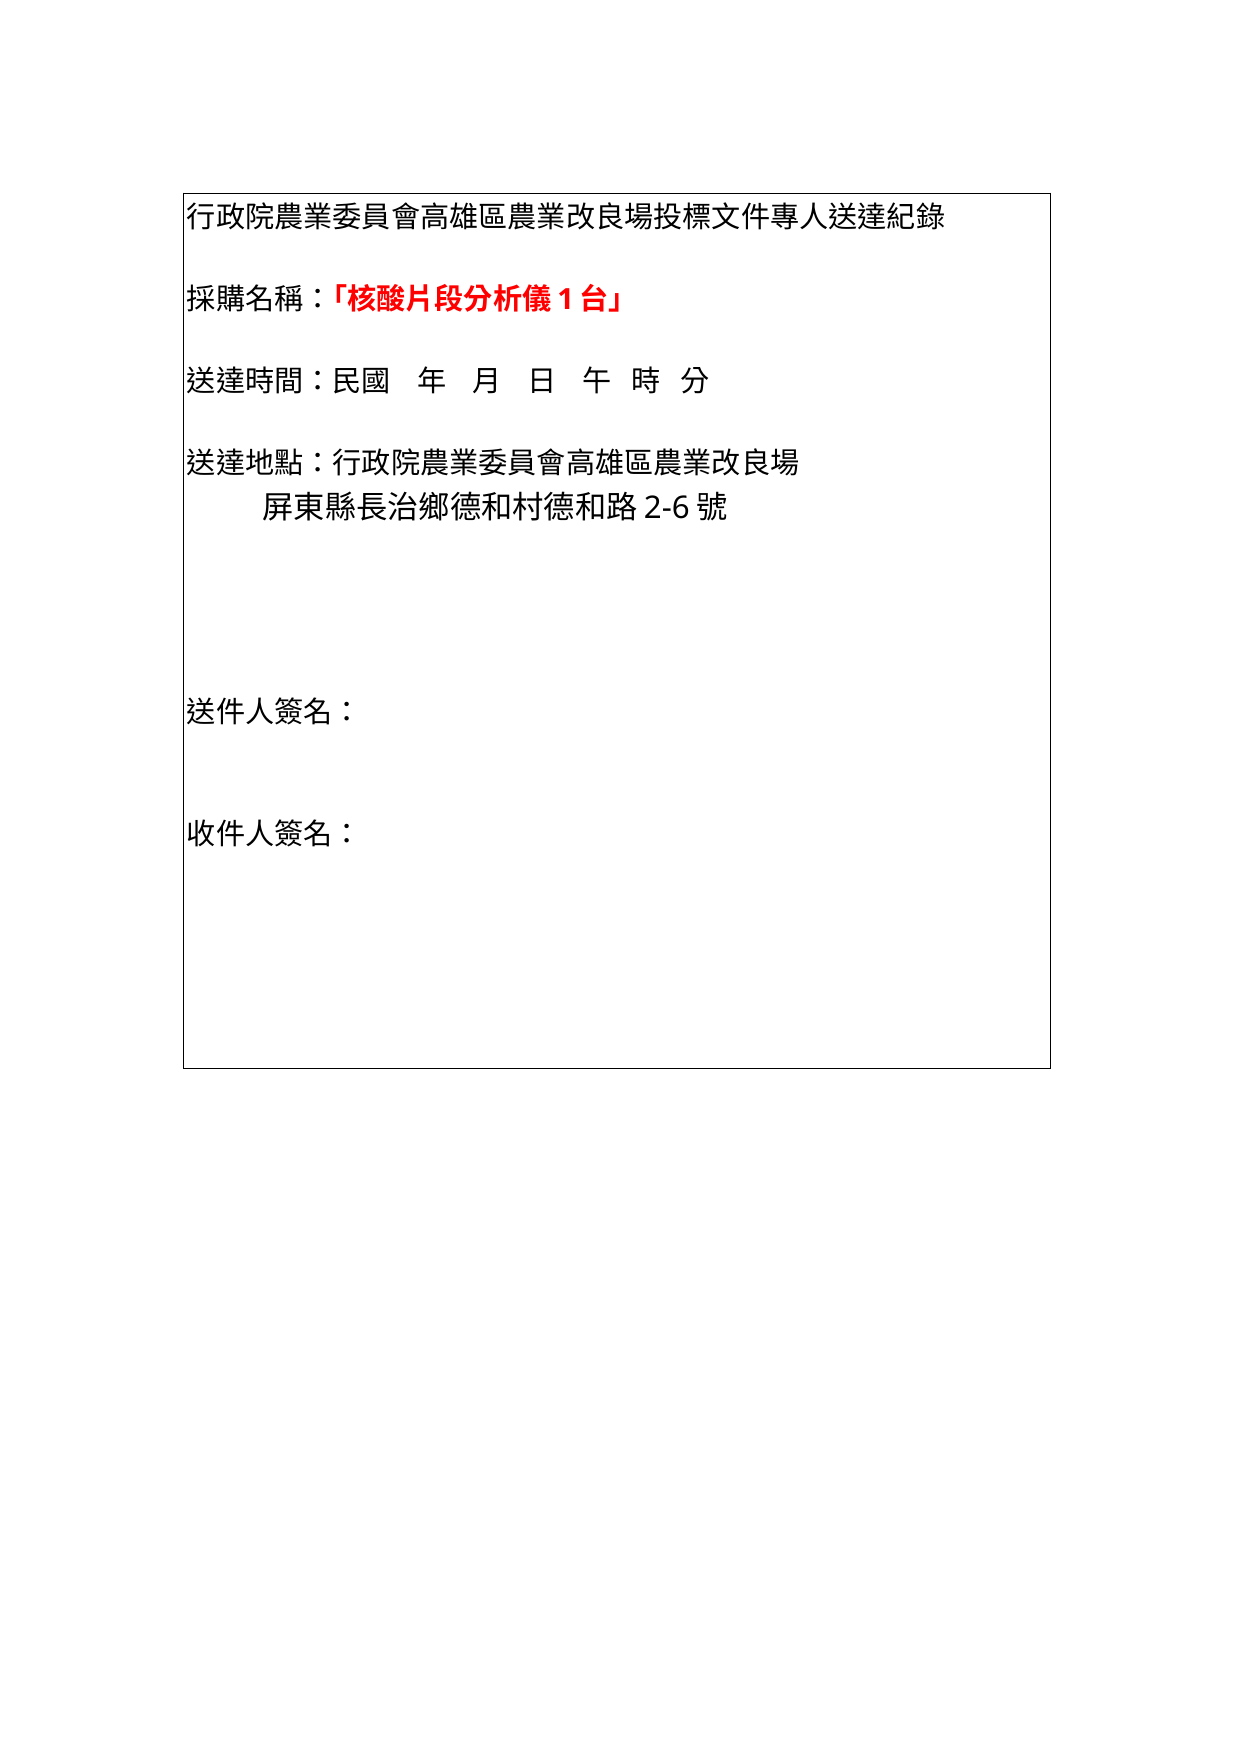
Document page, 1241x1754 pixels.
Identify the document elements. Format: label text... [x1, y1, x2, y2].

table_header 行政院農業委員會高雄區農業改良場投標文件專人送達紀錄 採購名稱：「核酸片段分析儀1台」 送達時間：民國 年 月 日 午 時 分 送達地點：行政院農業委員會高雄區農業改良場 屏東縣長治鄉德和村德和路2-6號 送件人簽名： 收件人簽名： [184, 194, 1050, 1068]
